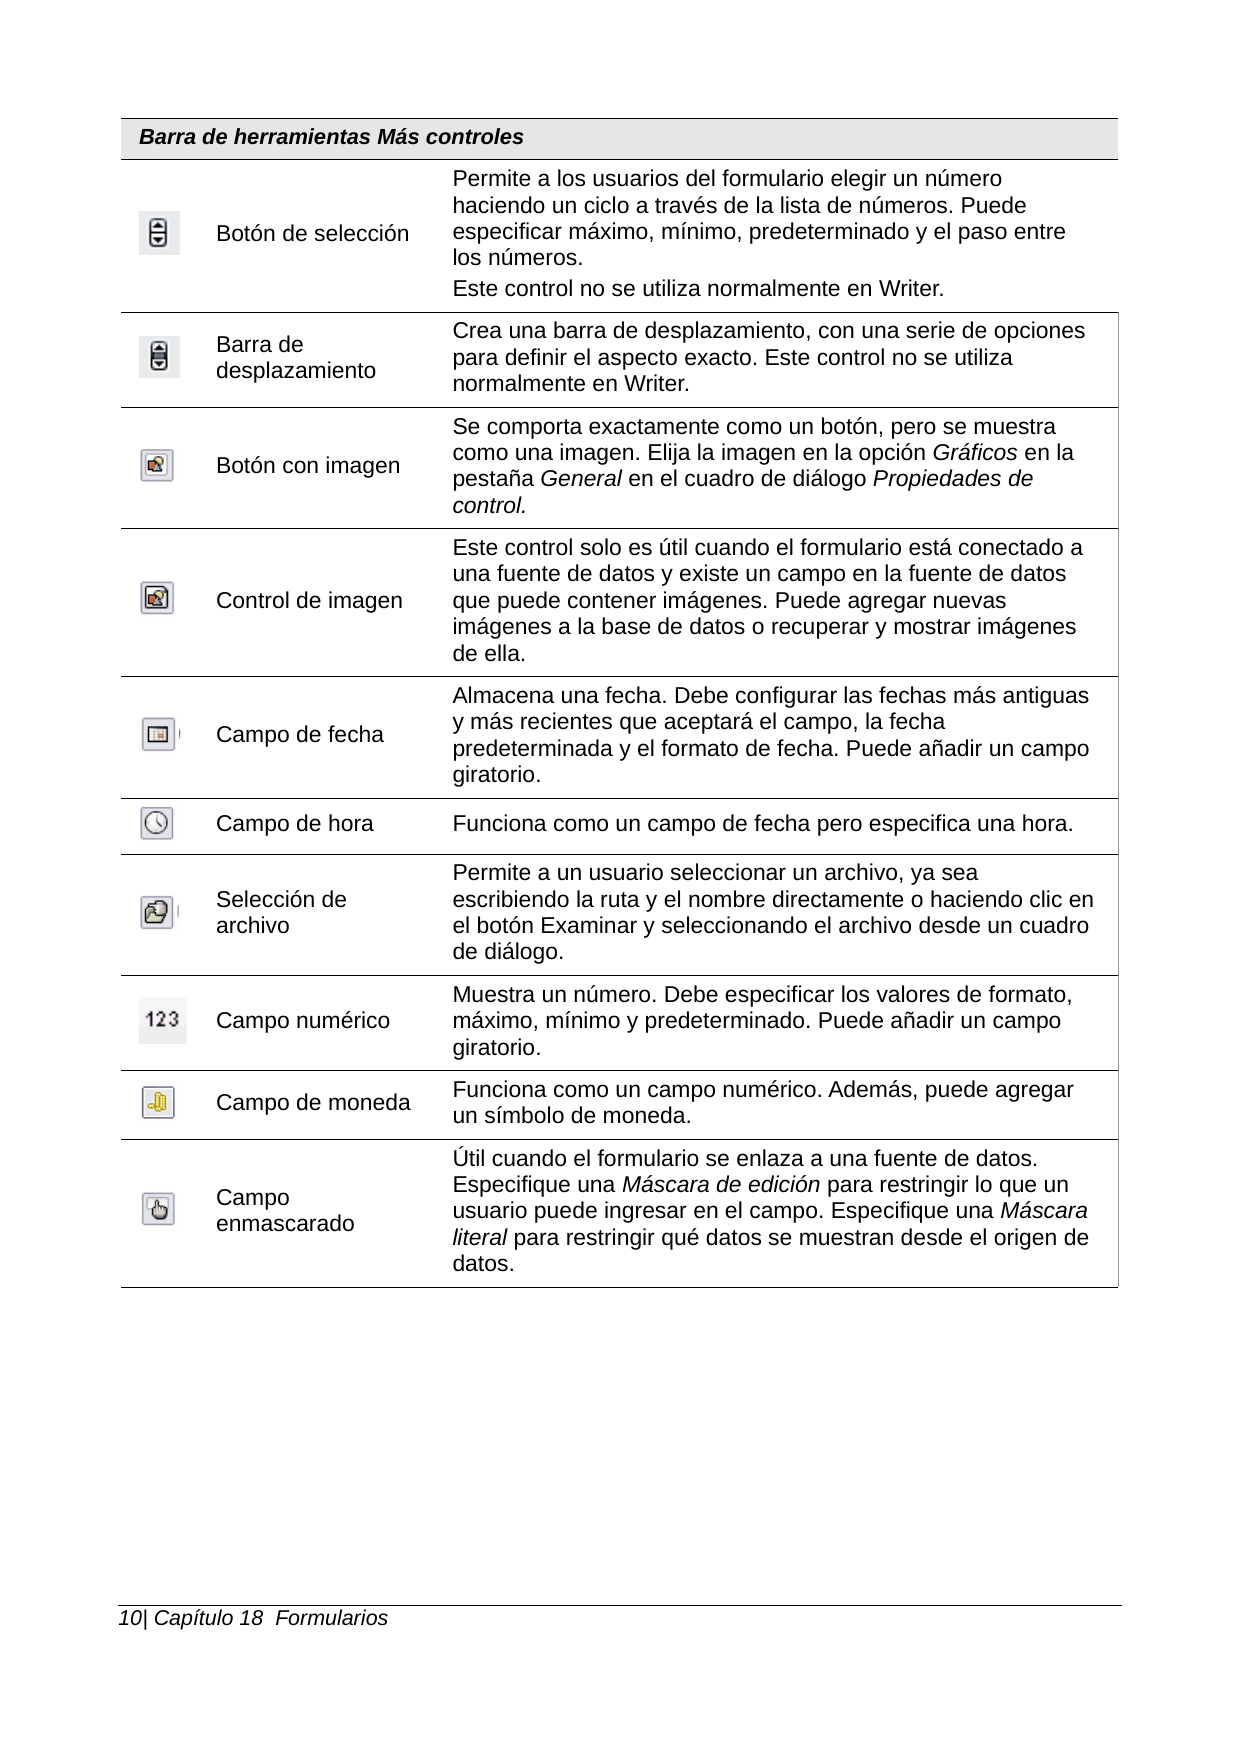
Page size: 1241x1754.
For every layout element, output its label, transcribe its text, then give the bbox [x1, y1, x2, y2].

picture [138, 1190, 179, 1231]
table_cell Campo enmascarado [198, 1140, 434, 1287]
table_cell [121, 529, 198, 676]
table_cell Permite a los usuarios del formulario elegir un número haciendo un ciclo a través de la lista de números. Puede especificar máximo, mínimo, predeterminado y el paso entre los números. Este control no se utiliza normalmente en Writer. [435, 160, 1118, 312]
table_cell Permite a un usuario seleccionar un archivo, ya sea escribiendo la ruta y el nombre directamente o haciendo clic en el botón Examinar y seleccionando el archivo desde un cuadro de diálogo. [435, 855, 1118, 975]
table_cell Muestra un número. Debe especificar los valores de formato, máximo, mínimo y predeterminado. Puede añadir un campo giratorio. [435, 976, 1118, 1070]
picture [138, 580, 177, 620]
picture [138, 448, 178, 483]
table_cell Botón de selección [198, 160, 434, 312]
picture [138, 803, 179, 844]
table_cell Campo de fecha [198, 677, 434, 797]
table_cell Funciona como un campo numérico. Además, puede agregar un símbolo de moneda. [435, 1071, 1118, 1139]
table_cell [121, 677, 198, 797]
table_cell Barra de desplazamiento [198, 313, 434, 407]
table_cell Selección de archivo [198, 855, 434, 975]
picture [138, 1081, 179, 1123]
picture [138, 336, 181, 378]
table_cell [121, 408, 198, 528]
table_cell [121, 1071, 198, 1139]
table_cell Almacena una fecha. Debe configurar las fechas más antiguas y más recientes que aceptará el campo, la fecha predeterminada y el formato de fecha. Puede añadir un campo giratorio. [435, 677, 1118, 797]
table_cell [121, 160, 198, 312]
table_cell Botón con imagen [198, 408, 434, 528]
table_cell Campo de moneda [198, 1071, 434, 1139]
table_cell [121, 976, 198, 1070]
table_cell Control de imagen [198, 529, 434, 676]
table_cell Se comporta exactamente como un botón, pero se muestra como una imagen. Elija la imagen en la opción Gráficos en la pestaña General en el cuadro de diálogo Propiedades de control. [435, 408, 1118, 528]
table_cell Útil cuando el formulario se enlaza a una fuente de datos. Especifique una Máscara de edición para restringir lo que un usuario puede ingresar en el campo. Especifique una Máscara literal para restringir qué datos se muestran desde el origen de datos. [435, 1140, 1118, 1287]
table_cell [121, 313, 198, 407]
table_cell Funciona como un campo de fecha pero especifica una hora. [435, 799, 1118, 853]
picture [138, 211, 181, 255]
picture [138, 892, 179, 932]
table_cell [121, 855, 198, 975]
table_cell Este control solo es útil cuando el formulario está conectado a una fuente de datos y existe un campo en la fuente de datos que puede contener imágenes. Puede agregar nuevas imágenes a la base de datos o recuperar y mostrar imágenes de ella. [435, 529, 1118, 676]
picture [138, 716, 181, 754]
picture [138, 997, 187, 1044]
table_cell Campo de hora [198, 799, 434, 853]
table_cell [121, 1140, 198, 1287]
table_cell [121, 799, 198, 853]
table_cell Campo numérico [198, 976, 434, 1070]
table_header Barra de herramientas Más controles [121, 119, 1118, 159]
table_cell Crea una barra de desplazamiento, con una serie de opciones para definir el aspecto exacto. Este control no se utiliza normalmente en Writer. [435, 313, 1118, 407]
